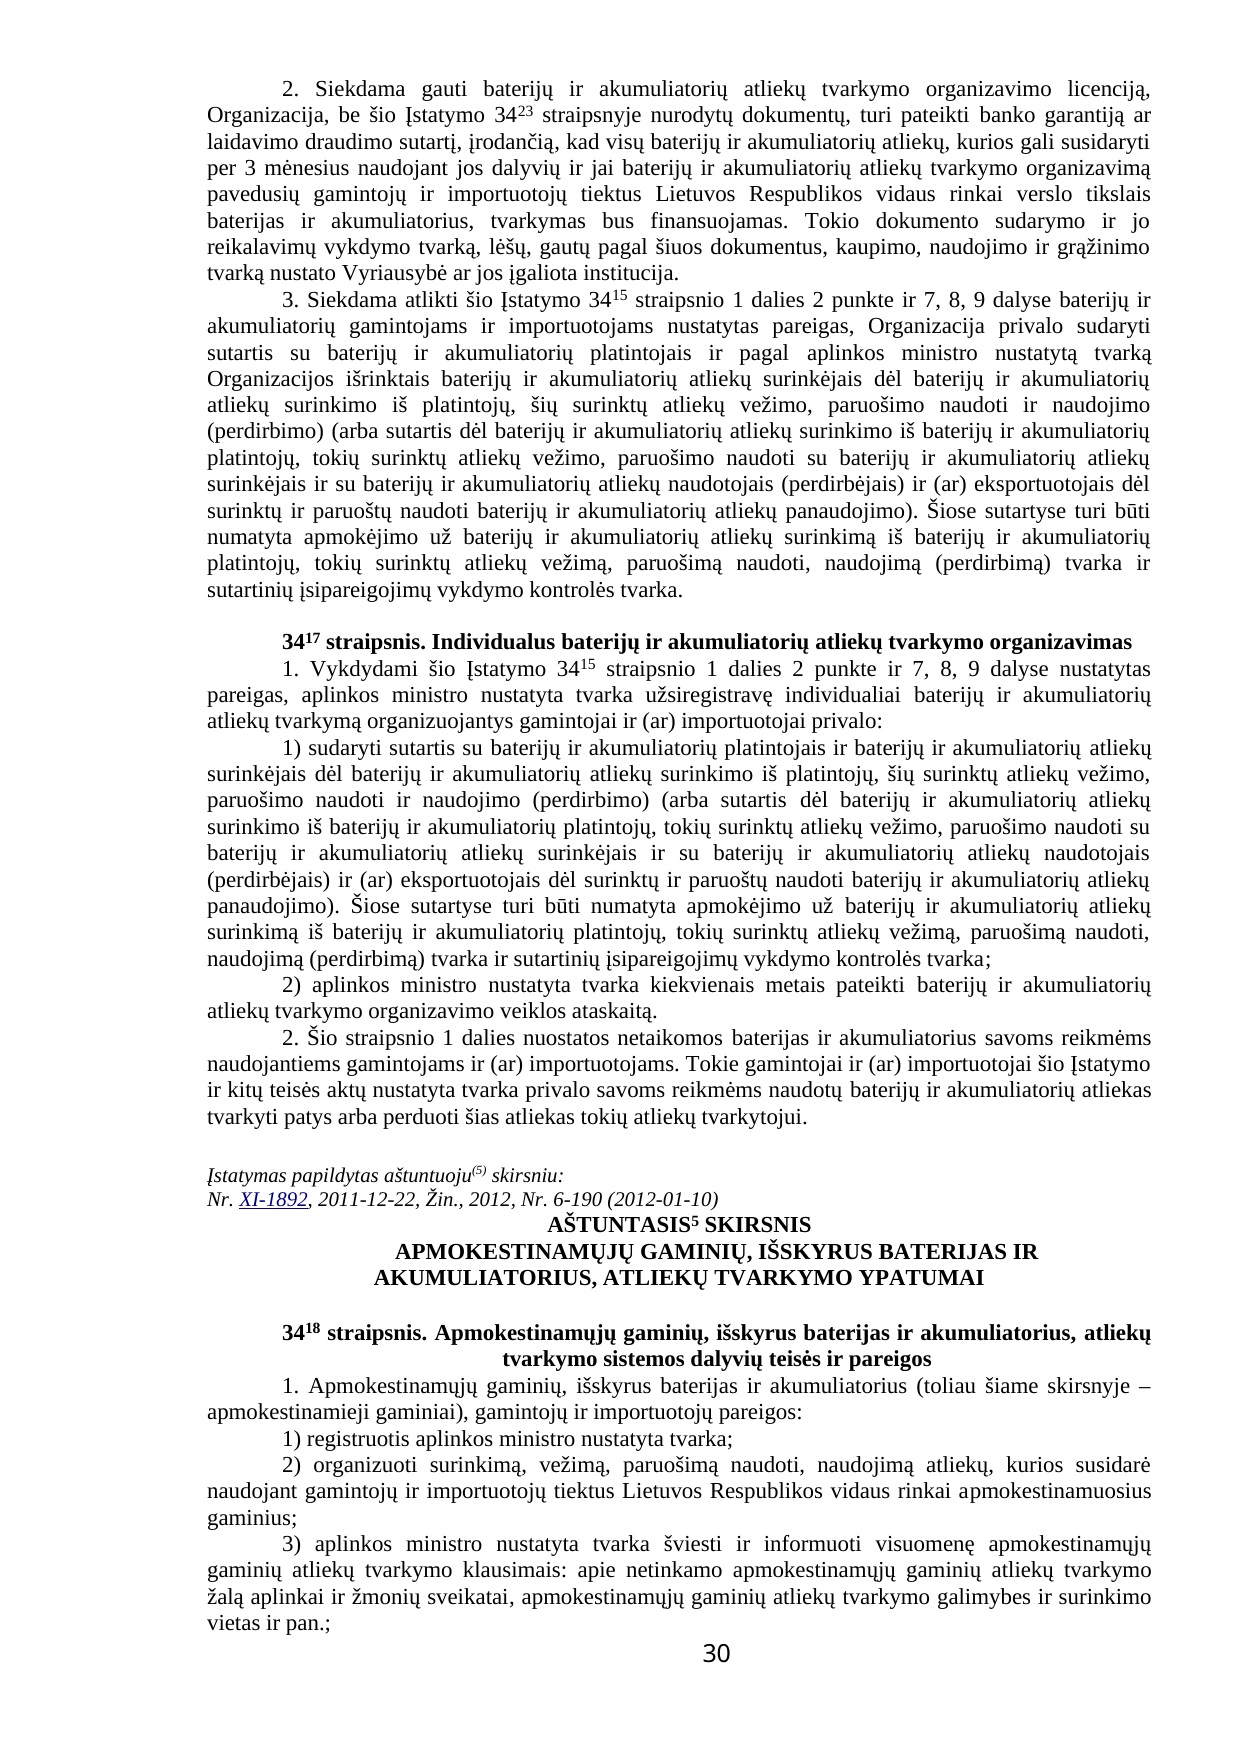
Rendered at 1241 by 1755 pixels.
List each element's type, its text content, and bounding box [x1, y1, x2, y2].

text 2) organizuoti surinkimą, vežimą, paruošimą naudoti, naudojimą atliekų, kurios susidarė naudojant gamintojų ir importuotojų tiektus Lietuvos Respublikos vidaus rinkai apmokestinamuosius gaminius; [207, 1451, 1152, 1530]
text 2) aplinkos ministro nustatyta tvarka kiekvienais metais pateikti baterijų ir akumuliatorių atliekų tvarkymo organizavimo veiklos ataskaitą. [207, 971, 1152, 1024]
text 1) sudaryti sutartis su baterijų ir akumuliatorių platintojais ir baterijų ir akumuliatorių atliekų surinkėjais dėl baterijų ir akumuliatorių atliekų surinkimo iš platintojų, šių surinktų atliekų vežimo, paruošimo naudoti ir naudojimo (perdirbimo) (arba sutartis dėl baterijų ir akumuliatorių atliekų surinkimo iš baterijų ir akumuliatorių platintojų, tokių surinktų atliekų vežimo, paruošimo naudoti su baterijų ir akumuliatorių atliekų surinkėjais ir su baterijų ir akumuliatorių atliekų naudotojais (perdirbėjais) ir (ar) eksportuotojais dėl surinktų ir paruoštų naudoti baterijų ir akumuliatorių atliekų panaudojimo). Šiose sutartyse turi būti numatyta apmokėjimo už baterijų ir akumuliatorių atliekų surinkimą iš baterijų ir akumuliatorių platintojų, tokių surinktų atliekų vežimą, paruošimą naudoti, naudojimą (perdirbimą) tvarka ir sutartinių įsipareigojimų vykdymo kontrolės tvarka; [207, 734, 1152, 971]
text APMOKESTINAMŲJŲ GAMINIŲ, IŠSKYRUS BATERIJAS IR AKUMULIATORIUS, ATLIEKŲ TVARKYMO YPATUMAI [207, 1238, 1152, 1290]
text 2. Šio straipsnio 1 dalies nuostatos netaikomos baterijas ir akumuliatorius savoms reikmėms naudojantiems gamintojams ir (ar) importuotojams. Tokie gamintojai ir (ar) importuotojai šio Įstatymo ir kitų teisės aktų nustatyta tvarka privalo savoms reikmėms naudotų baterijų ir akumuliatorių atliekas tvarkyti patys arba perduoti šias atliekas tokių atliekų tvarkytojui. [207, 1024, 1152, 1129]
text 2. Siekdama gauti baterijų ir akumuliatorių atliekų tvarkymo organizavimo licenciją, Organizacija, be šio Įstatymo 3423 straipsnyje nurodytų dokumentų, turi pateikti banko garantiją ar laidavimo draudimo sutartį, įrodančią, kad visų baterijų ir akumuliatorių atliekų, kurios gali susidaryti per 3 mėnesius naudojant jos dalyvių ir jai baterijų ir akumuliatorių atliekų tvarkymo organizavimą pavedusių gamintojų ir importuotojų tiektus Lietuvos Respublikos vidaus rinkai verslo tikslais baterijas ir akumuliatorius, tvarkymas bus finansuojamas. Tokio dokumento sudarymo ir jo reikalavimų vykdymo tvarką, lėšų, gautų pagal šiuos dokumentus, kaupimo, naudojimo ir grąžinimo tvarką nustato Vyriausybė ar jos įgaliota institucija. [207, 75, 1152, 286]
text 3) aplinkos ministro nustatyta tvarka šviesti ir informuoti visuomenę apmokestinamųjų gaminių atliekų tvarkymo klausimais: apie netinkamo apmokestinamųjų gaminių atliekų tvarkymo žalą aplinkai ir žmonių sveikatai, apmokestinamųjų gaminių atliekų tvarkymo galimybes ir surinkimo vietas ir pan.; [207, 1530, 1152, 1635]
text Nr. XI-1892, 2011-12-22, Žin., 2012, Nr. 6-190 (2012-01-10) [207, 1187, 1152, 1211]
text 1. Apmokestinamųjų gaminių, išskyrus baterijas ir akumuliatorius (toliau šiame skirsnyje – apmokestinamieji gaminiai), gamintojų ir importuotojų pareigos: [207, 1372, 1152, 1424]
text Įstatymas papildytas aštuntuoju(5) skirsniu: [207, 1163, 1152, 1187]
text AŠTUNTASIS5 SKIRSNIS [207, 1211, 1152, 1238]
text 3. Siekdama atlikti šio Įstatymo 3415 straipsnio 1 dalies 2 punkte ir 7, 8, 9 dalyse baterijų ir akumuliatorių gamintojams ir importuotojams nustatytas pareigas, Organizacija privalo sudaryti sutartis su baterijų ir akumuliatorių platintojais ir pagal aplinkos ministro nustatytą tvarką Organizacijos išrinktais baterijų ir akumuliatorių atliekų surinkėjais dėl baterijų ir akumuliatorių atliekų surinkimo iš platintojų, šių surinktų atliekų vežimo, paruošimo naudoti ir naudojimo (perdirbimo) (arba sutartis dėl baterijų ir akumuliatorių atliekų surinkimo iš baterijų ir akumuliatorių platintojų, tokių surinktų atliekų vežimo, paruošimo naudoti su baterijų ir akumuliatorių atliekų surinkėjais ir su baterijų ir akumuliatorių atliekų naudotojais (perdirbėjais) ir (ar) eksportuotojais dėl surinktų ir paruoštų naudoti baterijų ir akumuliatorių atliekų panaudojimo). Šiose sutartyse turi būti numatyta apmokėjimo už baterijų ir akumuliatorių atliekų surinkimą iš baterijų ir akumuliatorių platintojų, tokių surinktų atliekų vežimą, paruošimą naudoti, naudojimą (perdirbimą) tvarka ir sutartinių įsipareigojimų vykdymo kontrolės tvarka. [207, 286, 1152, 602]
text 3418 straipsnis. Apmokestinamųjų gaminių, išskyrus baterijas ir akumuliatorius, atliekų tvarkymo sistemos dalyvių teisės ir pareigos [282, 1319, 1152, 1372]
text 1) registruotis aplinkos ministro nustatyta tvarka; [207, 1424, 1152, 1451]
text 3417 straipsnis. Individualus baterijų ir akumuliatorių atliekų tvarkymo organizavimas [282, 628, 1152, 655]
text 1. Vykdydami šio Įstatymo 3415 straipsnio 1 dalies 2 punkte ir 7, 8, 9 dalyse nustatytas pareigas, aplinkos ministro nustatyta tvarka užsiregistravę individualiai baterijų ir akumuliatorių atliekų tvarkymą organizuojantys gamintojai ir (ar) importuotojai privalo: [207, 655, 1152, 734]
